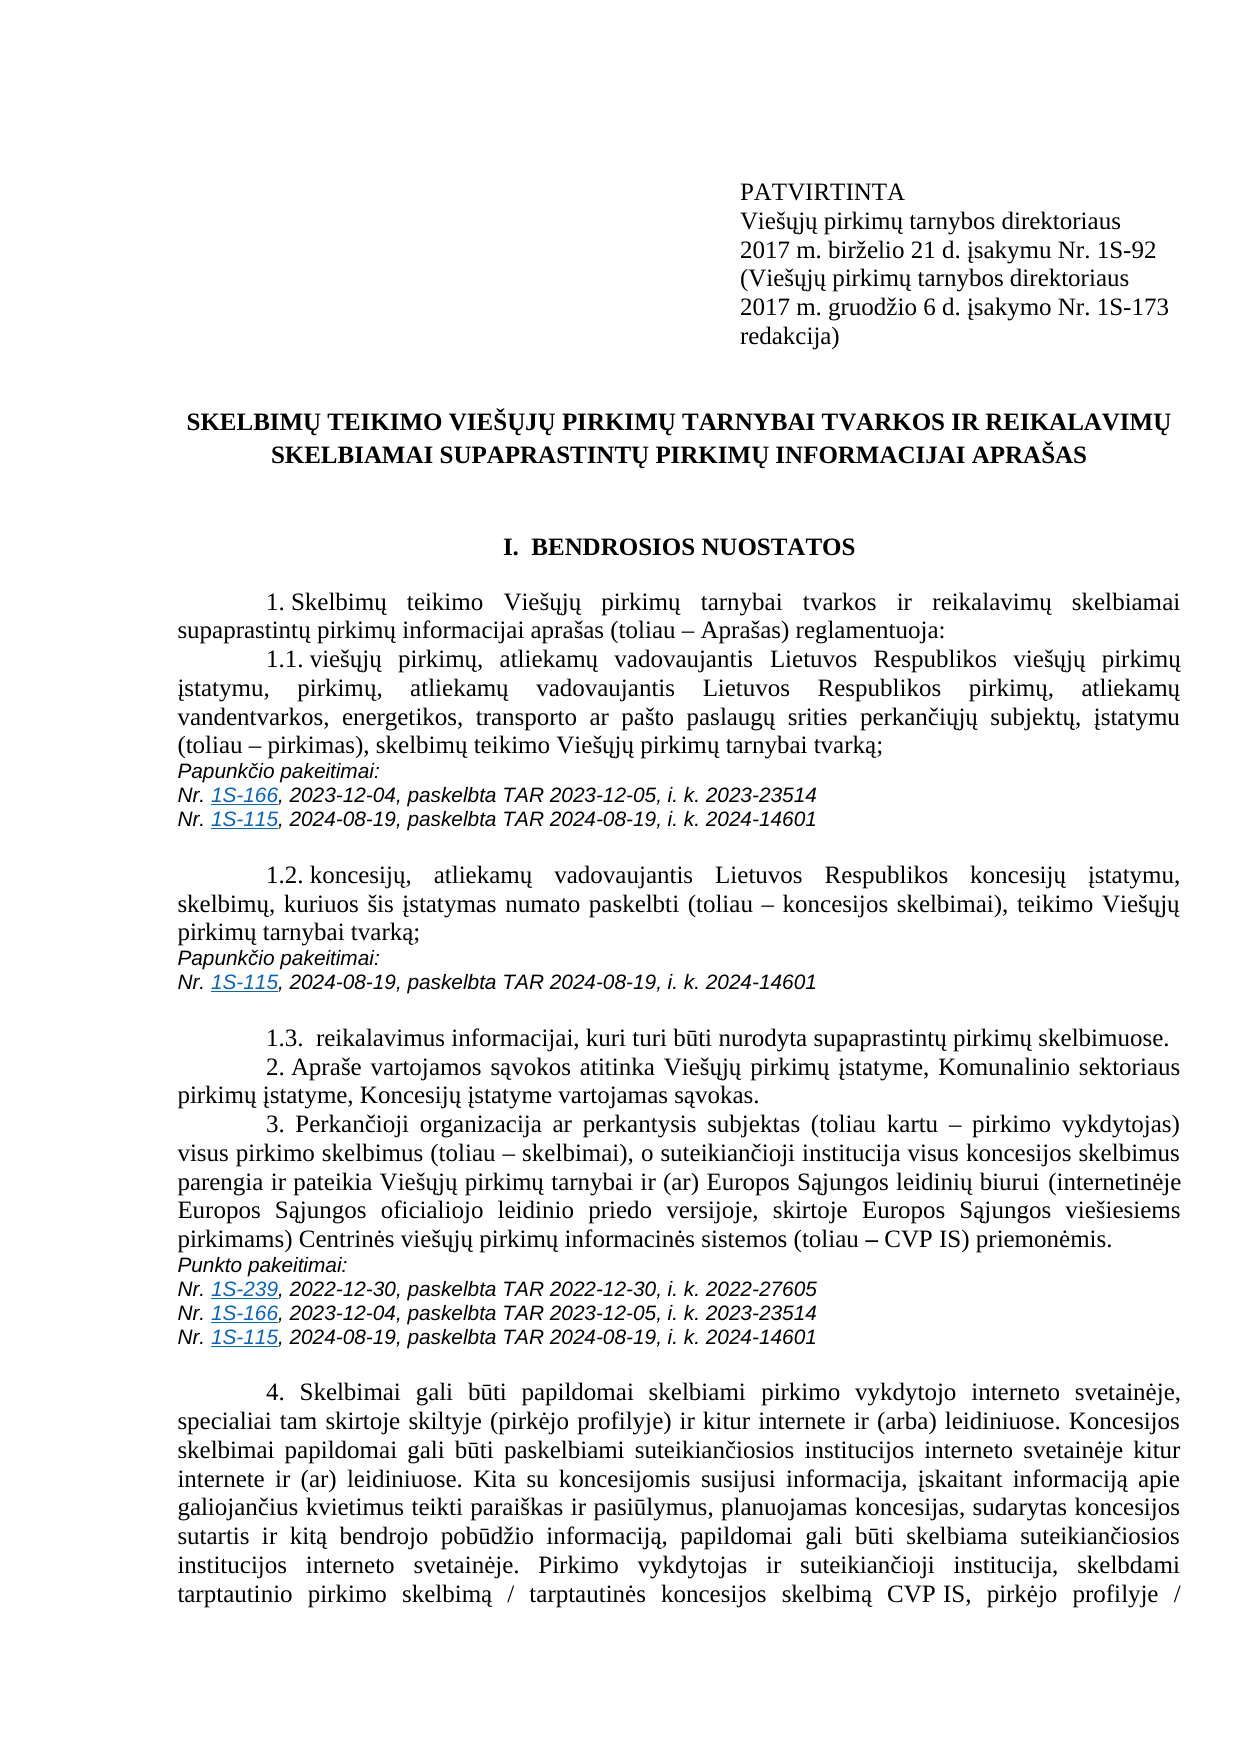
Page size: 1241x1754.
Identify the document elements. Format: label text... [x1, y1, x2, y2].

text PATVIRTINTA [740, 177, 1181, 206]
text Nr. 1S-166, 2023-12-04, paskelbta TAR 2023-12-05, i. k. 2023-23514 [177, 1301, 1181, 1325]
text 2017 m. gruodžio 6 d. įsakymo Nr. 1S-173 [740, 292, 1181, 321]
text 3. Perkančioji organizacija ar perkantysis subjektas (toliau kartu – pirkimo vykdytojas) visus pirkimo skelbimus (toliau – skelbimai), o suteikiančioji institucija visus koncesijos skelbimus parengia ir pateikia Viešųjų pirkimų tarnybai ir (ar) Europos Sąjungos leidinių biurui (internetinėje Europos Sąjungos oficialiojo leidinio priedo versijoje, skirtoje Europos Sąjungos viešiesiems pirkimams) Centrinės viešųjų pirkimų informacinės sistemos (toliau – CVP IS) priemonėmis. [177, 1109, 1181, 1253]
text Nr. 1S-239, 2022-12-30, paskelbta TAR 2022-12-30, i. k. 2022-27605 [177, 1277, 1181, 1301]
text Nr. 1S-115, 2024-08-19, paskelbta TAR 2024-08-19, i. k. 2024-14601 [177, 970, 1181, 994]
text redakcija) [740, 321, 1181, 350]
text Nr. 1S-166, 2023-12-04, paskelbta TAR 2023-12-05, i. k. 2023-23514 [177, 783, 1181, 807]
text SKELBIMŲ TEIKIMO Viešųjų pirkimų tarnybai TVARKOS IR REIKALAVIMŲ SKELBIAMAI SUPAPRASTINTŲ PIRKIMŲ INFORMACIJAI APrašas [177, 407, 1181, 469]
text Papunkčio pakeitimai: [177, 759, 1181, 783]
text Nr. 1S-115, 2024-08-19, paskelbta TAR 2024-08-19, i. k. 2024-14601 [177, 1325, 1181, 1349]
text 1.1. viešųjų pirkimų, atliekamų vadovaujantis Lietuvos Respublikos viešųjų pirkimų įstatymu, pirkimų, atliekamų vadovaujantis Lietuvos Respublikos pirkimų, atliekamų vandentvarkos, energetikos, transporto ar pašto paslaugų srities perkančiųjų subjektų, įstatymu (toliau – pirkimas), skelbimų teikimo Viešųjų pirkimų tarnybai tvarką; [177, 644, 1181, 759]
text 4. Skelbimai gali būti papildomai skelbiami pirkimo vykdytojo interneto svetainėje, specialiai tam skirtoje skiltyje (pirkėjo profilyje) ir kitur internete ir (arba) leidiniuose. Koncesijos skelbimai papildomai gali būti paskelbiami suteikiančiosios institucijos interneto svetainėje kitur internete ir (ar) leidiniuose. Kita su koncesijomis susijusi informacija, įskaitant informaciją apie galiojančius kvietimus teikti paraiškas ir pasiūlymus, planuojamas koncesijas, sudarytas koncesijos sutartis ir kitą bendrojo pobūdžio informaciją, papildomai gali būti skelbiama suteikiančiosios institucijos interneto svetainėje. Pirkimo vykdytojas ir suteikiančioji institucija, skelbdami tarptautinio pirkimo skelbimą / tarptautinės koncesijos skelbimą CVP IS, pirkėjo profilyje / [177, 1377, 1181, 1607]
text 1.2. koncesijų, atliekamų vadovaujantis Lietuvos Respublikos koncesijų įstatymu, skelbimų, kuriuos šis įstatymas numato paskelbti (toliau – koncesijos skelbimai), teikimo Viešųjų pirkimų tarnybai tvarką; [177, 860, 1181, 946]
text Punkto pakeitimai: [177, 1253, 1181, 1277]
text (Viešųjų pirkimų tarnybos direktoriaus [740, 263, 1181, 292]
text 2. Apraše vartojamos sąvokos atitinka Viešųjų pirkimų įstatyme, Komunalinio sektoriaus pirkimų įstatyme, Koncesijų įstatyme vartojamas sąvokas. [177, 1052, 1181, 1109]
text Nr. 1S-115, 2024-08-19, paskelbta TAR 2024-08-19, i. k. 2024-14601 [177, 807, 1181, 831]
text Viešųjų pirkimų tarnybos direktoriaus [740, 206, 1181, 235]
text 1. Skelbimų teikimo Viešųjų pirkimų tarnybai tvarkos ir reikalavimų skelbiamai supaprastintų pirkimų informacijai aprašas (toliau – Aprašas) reglamentuoja: [177, 587, 1181, 644]
text 1.3. reikalavimus informacijai, kuri turi būti nurodyta supaprastintų pirkimų skelbimuose. [177, 1023, 1181, 1052]
text 2017 m. birželio 21 d. įsakymu Nr. 1S-92 [740, 235, 1181, 263]
text I. BENDROSIOS NUOSTATOS [177, 532, 1181, 561]
text Papunkčio pakeitimai: [177, 946, 1181, 970]
